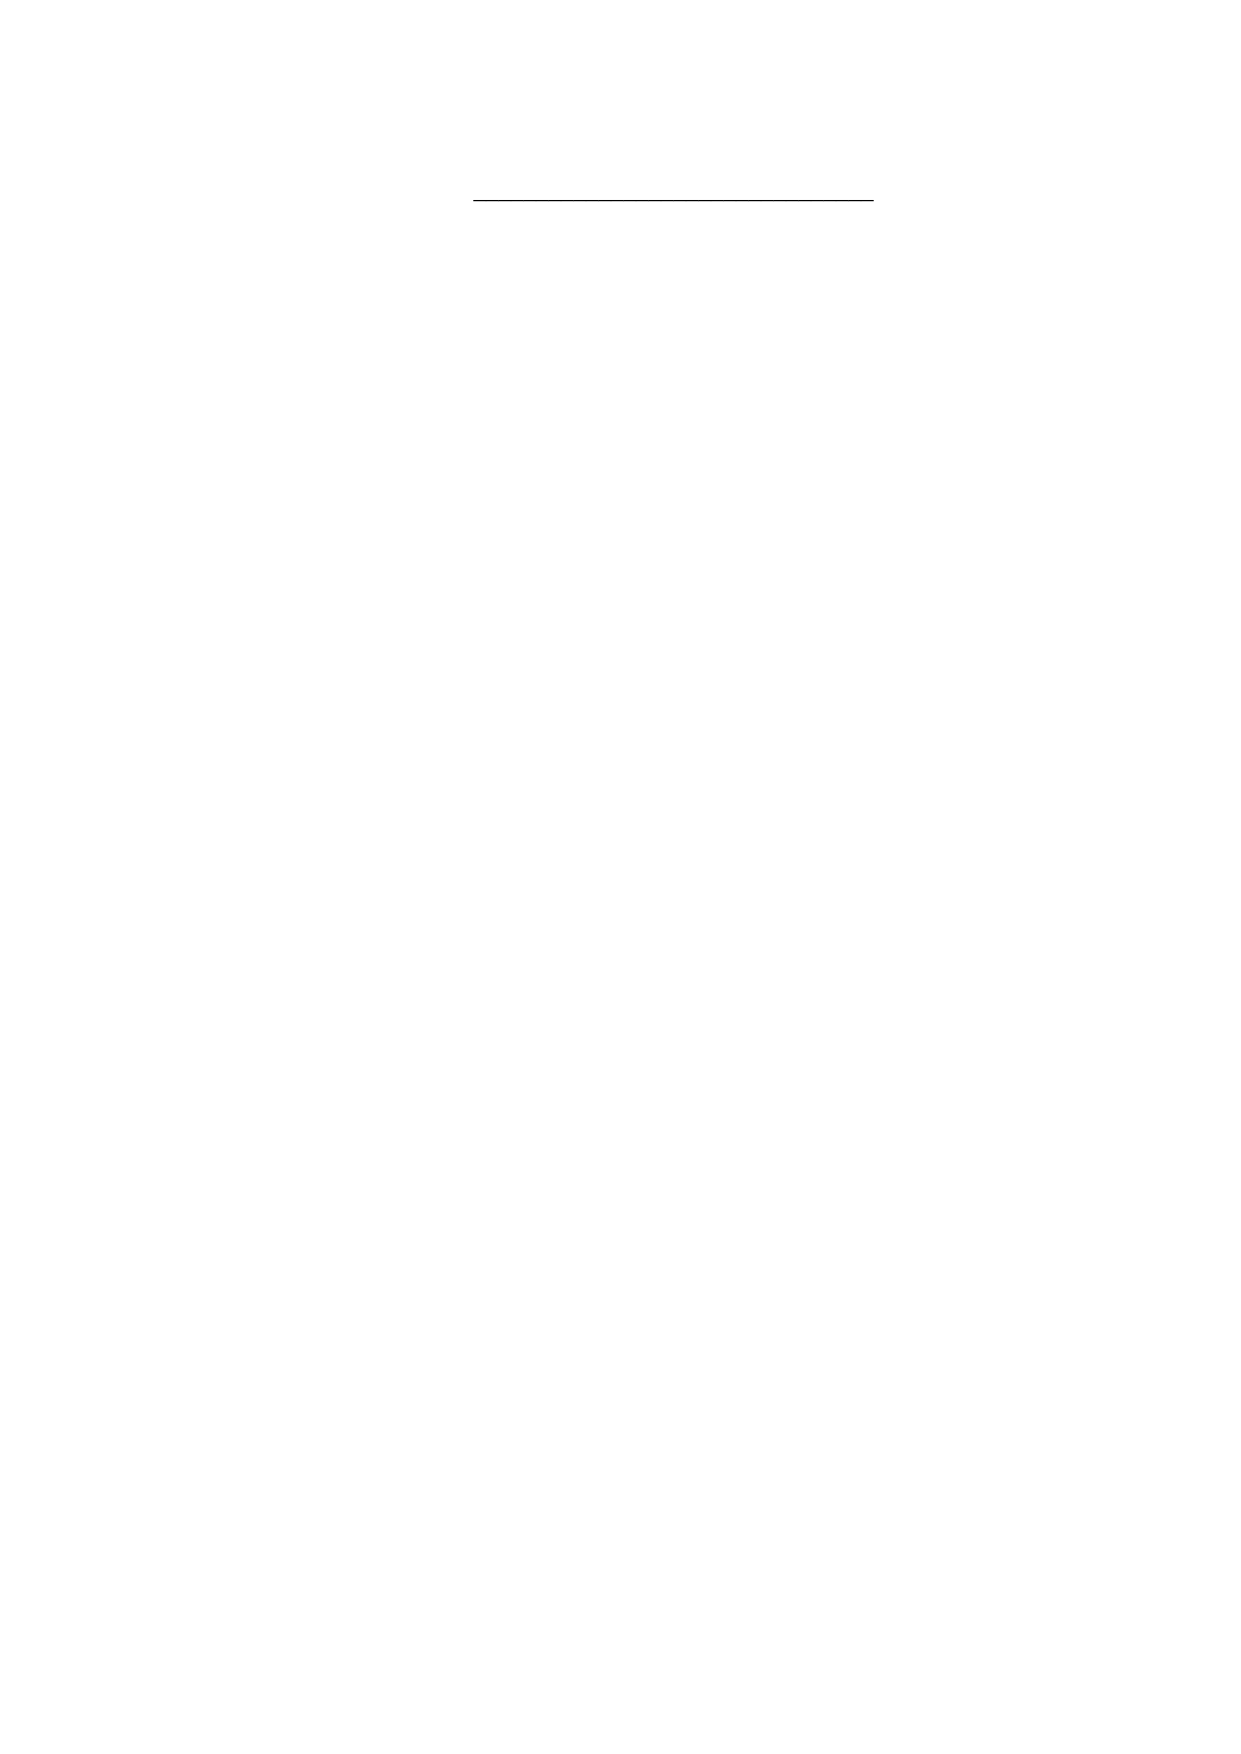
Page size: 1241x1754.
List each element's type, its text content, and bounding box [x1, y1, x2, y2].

text ________________________________ [177, 176, 1169, 204]
